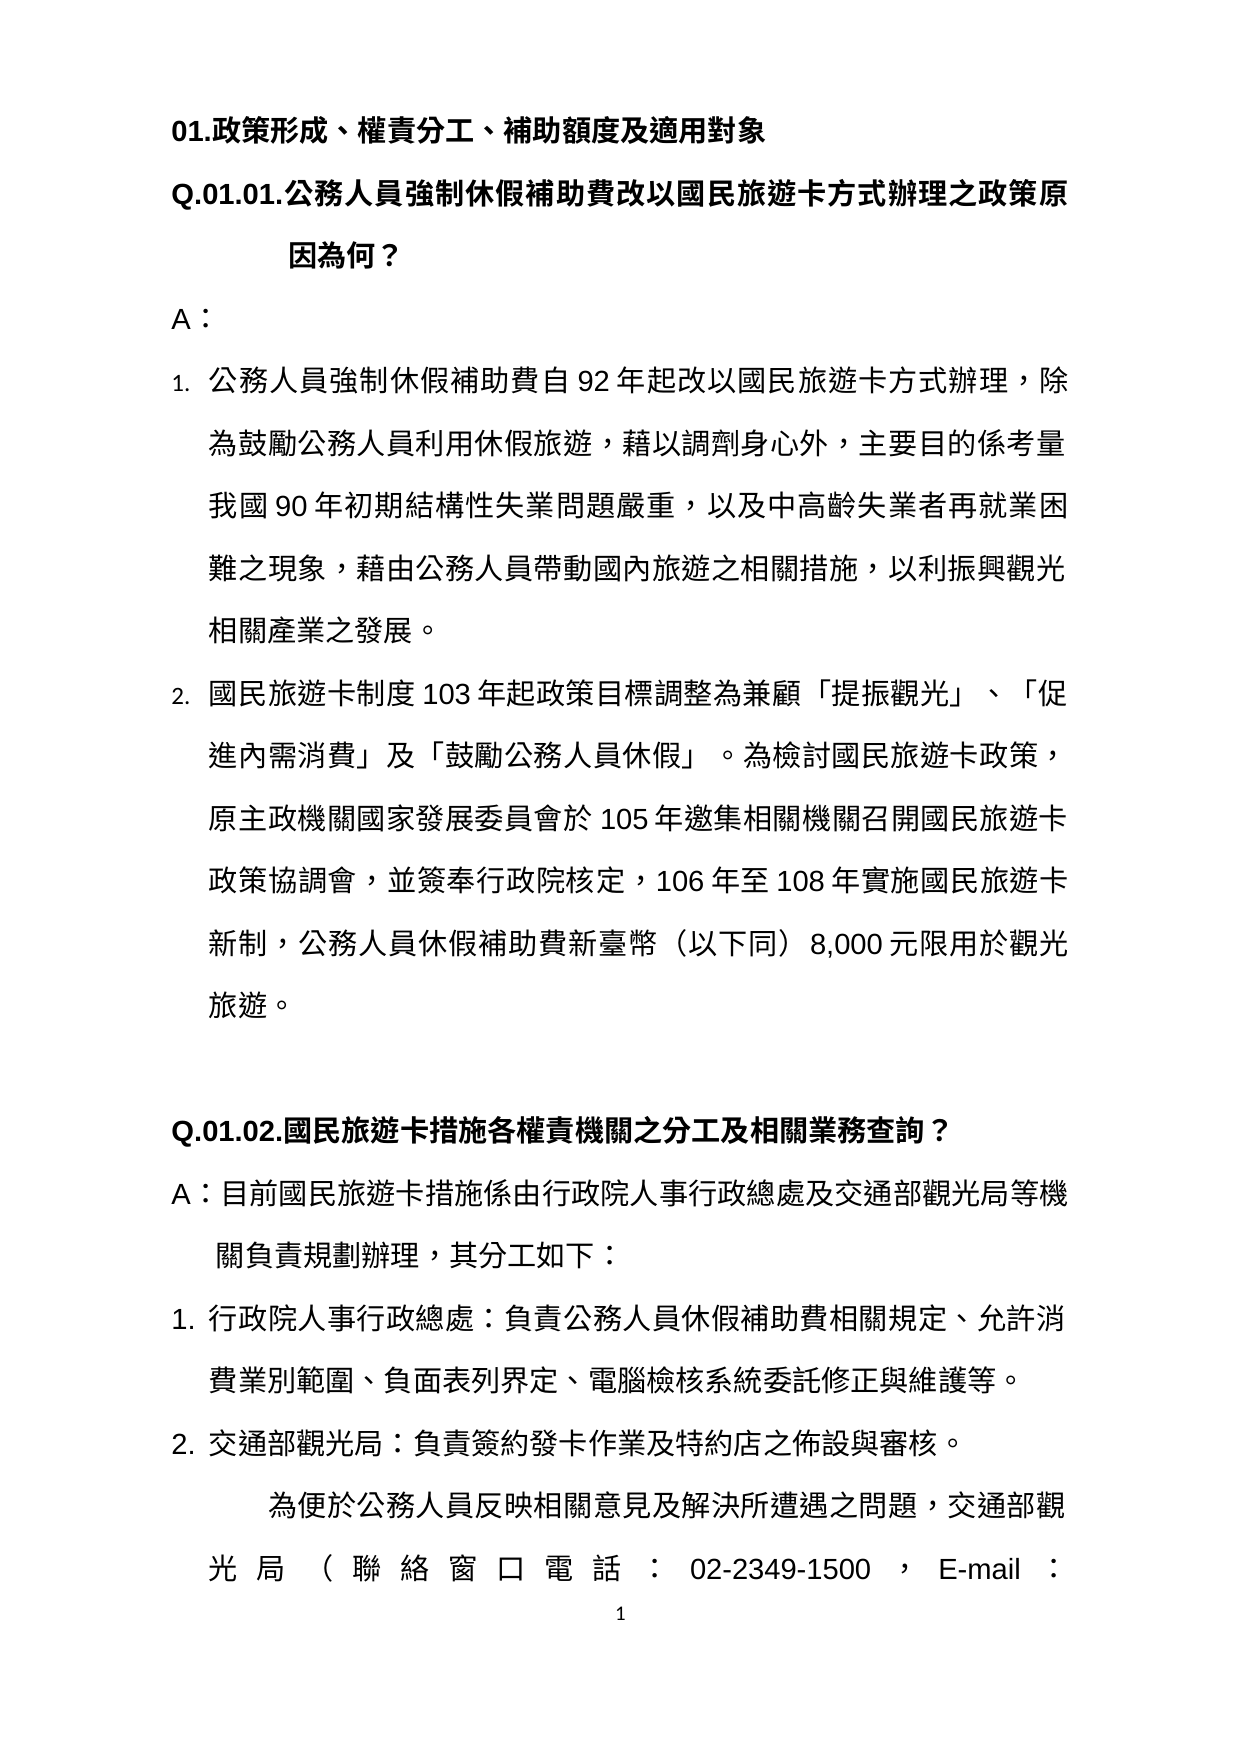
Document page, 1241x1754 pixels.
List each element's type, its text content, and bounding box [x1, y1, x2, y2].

text A：目前國民旅遊卡措施係由行政院人事行政總處及交通部觀光局等機關負責規劃辦理，其分工如下： [171, 1150, 1069, 1275]
list 行政院人事行政總處：負責公務人員休假補助費相關規定、允許消費業別範圍、負面表列界定、電腦檢核系統委託修正與維護等。 [171, 1275, 1069, 1400]
list 國民旅遊卡制度103年起政策目標調整為兼顧「提振觀光」、「促進內需消費」及「鼓勵公務人員休假」。為檢討國民旅遊卡政策，原主政機關國家發展委員會於105年邀集相關機關召開國民旅遊卡政策協調會，並簽奉行政院核定，106年至108年實施國民旅遊卡新制，公務人員休假補助費新臺幣（以下同）8,000元限用於觀光旅遊。 [171, 650, 1069, 1025]
text 01.政策形成、權責分工、補助額度及適用對象 [171, 87, 1069, 150]
text Q.01.02.國民旅遊卡措施各權責機關之分工及相關業務查詢？ [171, 1087, 1069, 1150]
text A： [171, 275, 1069, 337]
list 交通部觀光局：負責簽約發卡作業及特約店之佈設與審核。 [171, 1400, 1069, 1462]
text 為便於公務人員反映相關意見及解決所遭遇之問題，交通部觀光局（聯絡窗口電話：02-2349-1500，E-mail： [209, 1462, 1069, 1587]
text Q.01.01.公務人員強制休假補助費改以國民旅遊卡方式辦理之政策原因為何？ [171, 150, 1069, 275]
list 公務人員強制休假補助費自92年起改以國民旅遊卡方式辦理，除為鼓勵公務人員利用休假旅遊，藉以調劑身心外，主要目的係考量我國90年初期結構性失業問題嚴重，以及中高齡失業者再就業困難之現象，藉由公務人員帶動國內旅遊之相關措施，以利振興觀光相關產業之發展。 [171, 337, 1069, 650]
